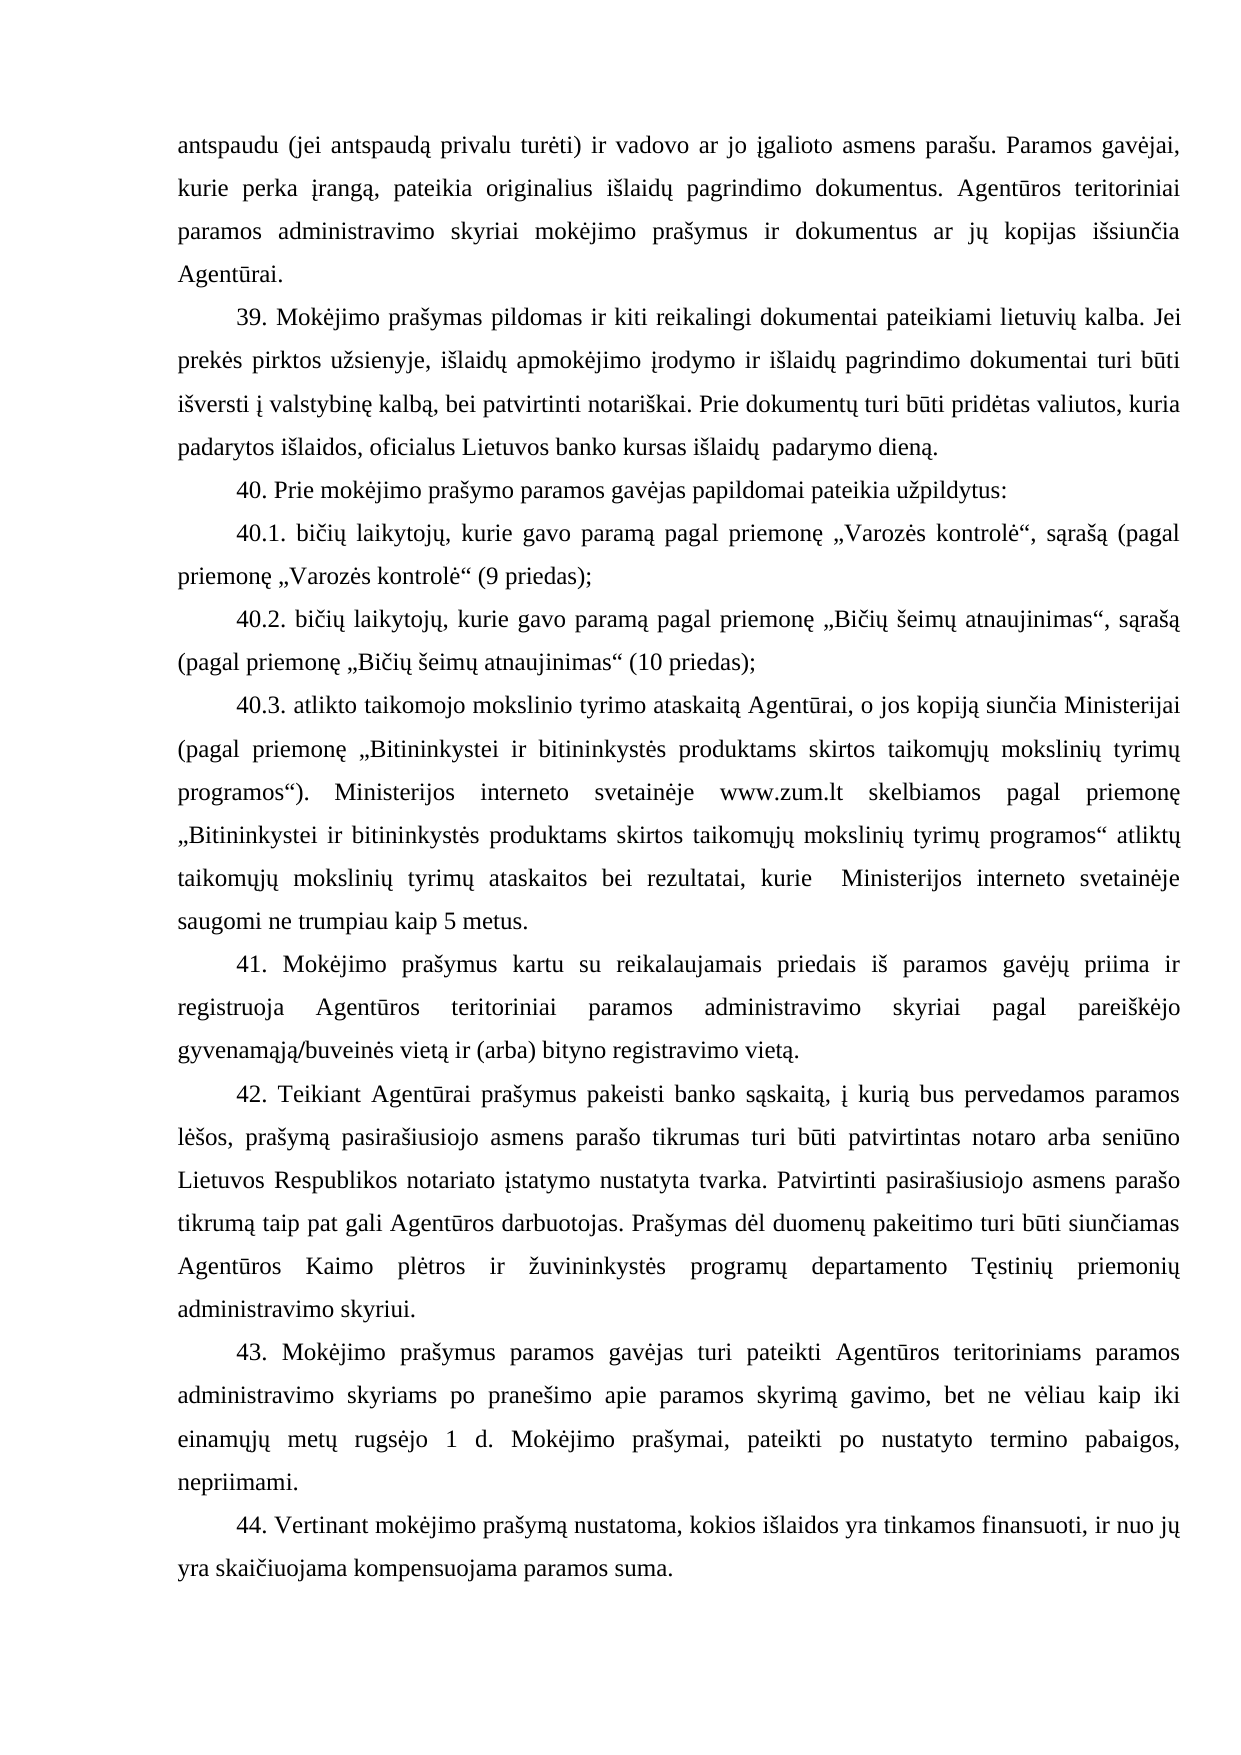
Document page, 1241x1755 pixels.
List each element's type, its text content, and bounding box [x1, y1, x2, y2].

text 40.3. atlikto taikomojo mokslinio tyrimo ataskaitą Agentūrai, o jos kopiją siunčia Ministerijai (pagal priemonę „Bitininkystei ir bitininkystės produktams skirtos taikomųjų mokslinių tyrimų programos“). Ministerijos interneto svetainėje www.zum.lt skelbiamos pagal priemonę „Bitininkystei ir bitininkystės produktams skirtos taikomųjų mokslinių tyrimų programos“ atliktų taikomųjų mokslinių tyrimų ataskaitos bei rezultatai, kurie Ministerijos interneto svetainėje saugomi ne trumpiau kaip 5 metus. [177, 691, 1181, 935]
text 44. Vertinant mokėjimo prašymą nustatoma, kokios išlaidos yra tinkamos finansuoti, ir nuo jų yra skaičiuojama kompensuojama paramos suma. [177, 1510, 1181, 1582]
text 40. Prie mokėjimo prašymo paramos gavėjas papildomai pateikia užpildytus: [177, 475, 1181, 504]
text 40.2. bičių laikytojų, kurie gavo paramą pagal priemonę „Bičių šeimų atnaujinimas“, sąrašą (pagal priemonę „Bičių šeimų atnaujinimas“ (10 priedas); [177, 604, 1181, 676]
text 43. Mokėjimo prašymus paramos gavėjas turi pateikti Agentūros teritoriniams paramos administravimo skyriams po pranešimo apie paramos skyrimą gavimo, bet ne vėliau kaip iki einamųjų metų rugsėjo 1 d. Mokėjimo prašymai, pateikti po nustatyto termino pabaigos, nepriimami. [177, 1337, 1181, 1496]
text 40.1. bičių laikytojų, kurie gavo paramą pagal priemonę „Varozės kontrolė“, sąrašą (pagal priemonę „Varozės kontrolė“ (9 priedas); [177, 518, 1181, 590]
text antspaudu (jei antspaudą privalu turėti) ir vadovo ar jo įgalioto asmens parašu. Paramos gavėjai, kurie perka įrangą, pateikia originalius išlaidų pagrindimo dokumentus. Agentūros teritoriniai paramos administravimo skyriai mokėjimo prašymus ir dokumentus ar jų kopijas išsiunčia Agentūrai. [177, 130, 1181, 288]
text 39. Mokėjimo prašymas pildomas ir kiti reikalingi dokumentai pateikiami lietuvių kalba. Jei prekės pirktos užsienyje, išlaidų apmokėjimo įrodymo ir išlaidų pagrindimo dokumentai turi būti išversti į valstybinę kalbą, bei patvirtinti notariškai. Prie dokumentų turi būti pridėtas valiutos, kuria padarytos išlaidos, oficialus Lietuvos banko kursas išlaidų padarymo dieną. [177, 302, 1181, 461]
text 41. Mokėjimo prašymus kartu su reikalaujamais priedais iš paramos gavėjų priima ir registruoja Agentūros teritoriniai paramos administravimo skyriai pagal pareiškėjo gyvenamąją/buveinės vietą ir (arba) bityno registravimo vietą. [177, 949, 1181, 1064]
text 42. Teikiant Agentūrai prašymus pakeisti banko sąskaitą, į kurią bus pervedamos paramos lėšos, prašymą pasirašiusiojo asmens parašo tikrumas turi būti patvirtintas notaro arba seniūno Lietuvos Respublikos notariato įstatymo nustatyta tvarka. Patvirtinti pasirašiusiojo asmens parašo tikrumą taip pat gali Agentūros darbuotojas. Prašymas dėl duomenų pakeitimo turi būti siunčiamas Agentūros Kaimo plėtros ir žuvininkystės programų departamento Tęstinių priemonių administravimo skyriui. [177, 1079, 1181, 1323]
